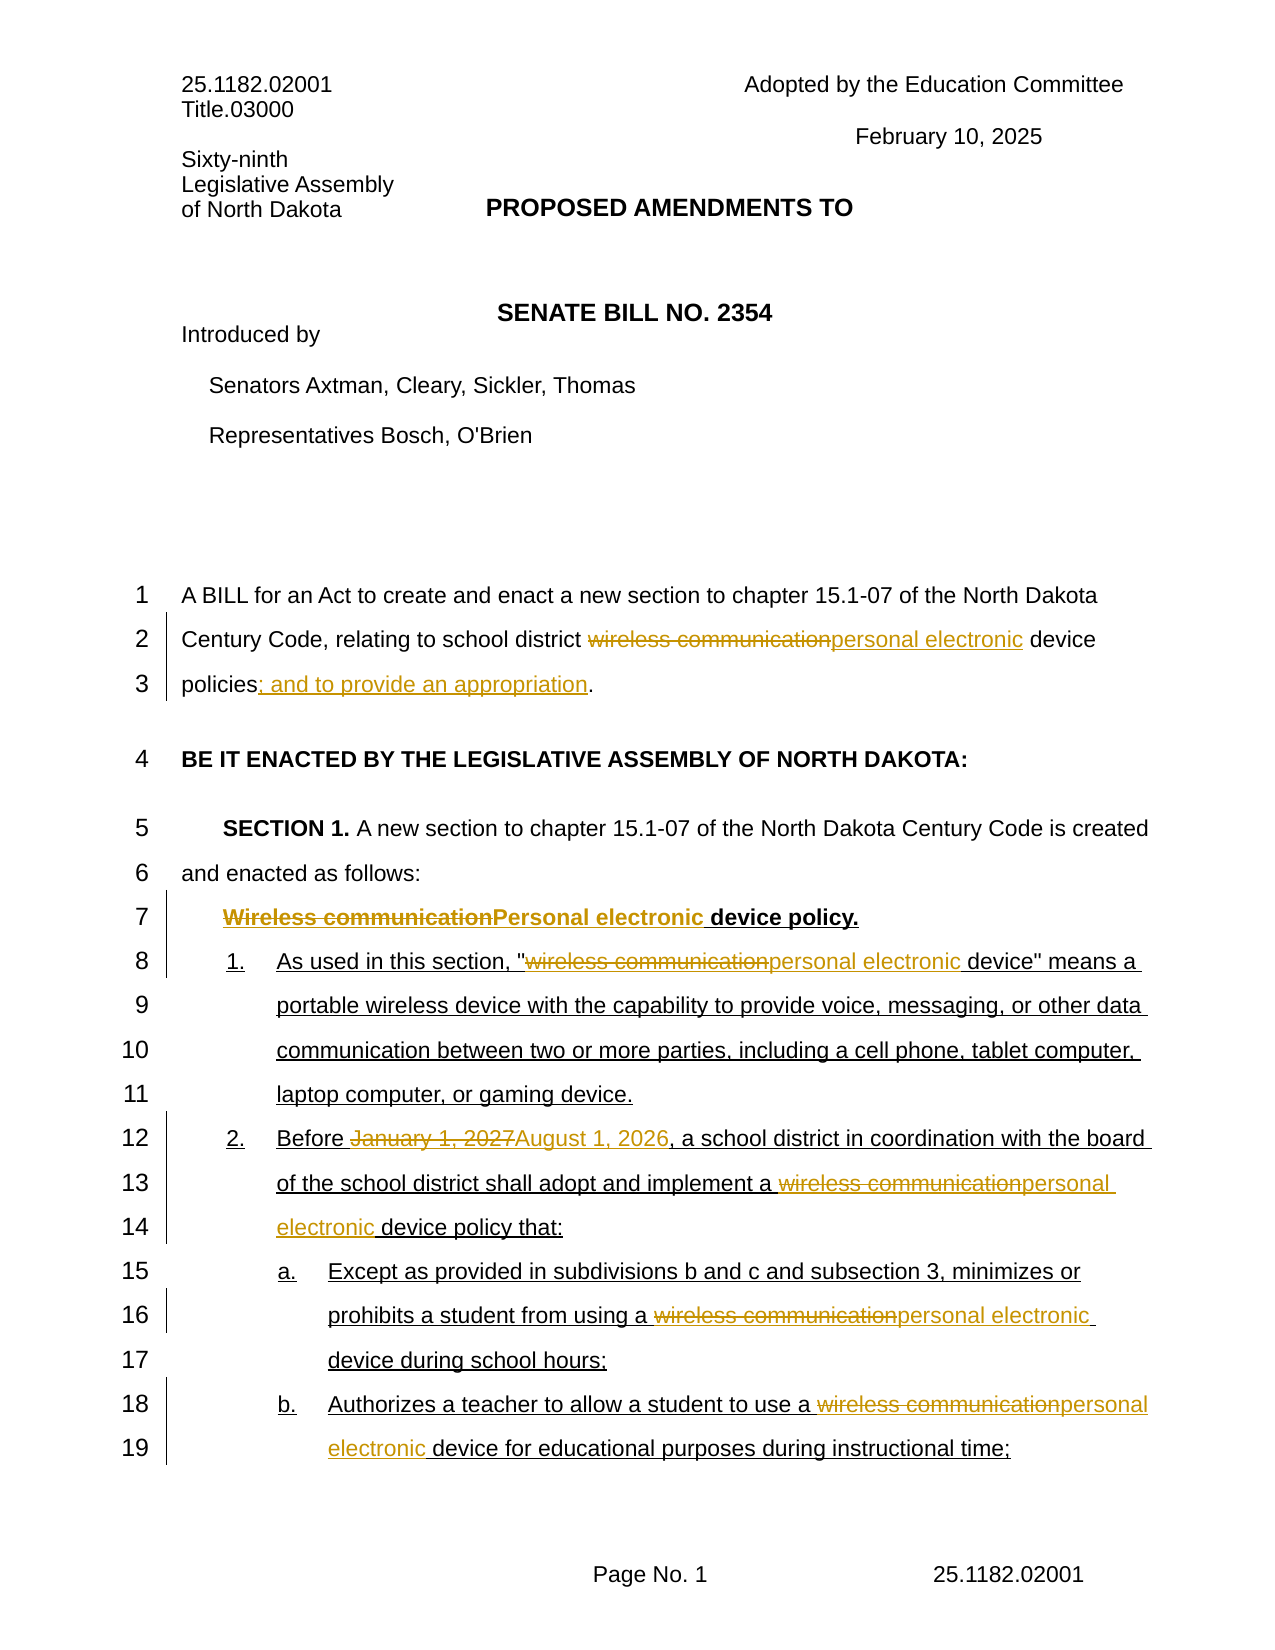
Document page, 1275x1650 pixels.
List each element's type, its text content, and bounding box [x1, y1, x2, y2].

text a. Except as provided in subdivisions b and c and subsection 3, minimizes or prohibits a student from using a personal electronic device during school hours; [181, 1244, 1154, 1377]
table_header Adopted by the Education Committee [744, 73, 1153, 123]
text Senators Axtman, Cleary, Sickler, Thomas [208, 375, 1154, 398]
title A BILL for an Act to create and enact a new section to chapter 15.1‑07 of the North Dakota Century Code, relating to school district personal electronic device policies; and to provide an appropriation. [181, 568, 1154, 701]
text b. Authorizes a teacher to allow a student to use a personal electronic device for educational purposes during instructional time; [181, 1377, 1154, 1465]
text SECTION 1. A new section to chapter 15.1‑07 of the North Dakota Century Code is created and enacted as follows: [181, 801, 1154, 890]
title PROPOSED AMENDMENTS TO [486, 192, 872, 221]
text Representatives Bosch, O'Brien [208, 425, 1154, 448]
table_header 25.1182.02001 Title.03000 [181, 73, 744, 123]
text Legislative Assembly [181, 173, 1154, 198]
subtitle Personal electronic device policy. [181, 890, 1154, 934]
text BE IT ENACTED BY THE LEGISLATIVE ASSEMBLY OF NORTH DAKOTA: [181, 732, 1154, 776]
text 1. As used in this section, "personal electronic device" means a portable wireless device with the capability to provide voice, messaging, or other data communication between two or more parties, including a cell phone, tablet computer, laptop computer, or gaming device. [181, 934, 1154, 1111]
text Introduced by [181, 323, 1154, 348]
table_cell Sixty-ninth [181, 123, 744, 173]
text of North Dakota [181, 198, 1154, 223]
title Senate BILL NO. 2354 [490, 297, 772, 326]
table_cell February 10, 2025 [744, 123, 1153, 173]
text 2. Before August 1, 2026, a school district in coordination with the board of the school district shall adopt and implement a personal electronic device policy that: [181, 1111, 1154, 1244]
